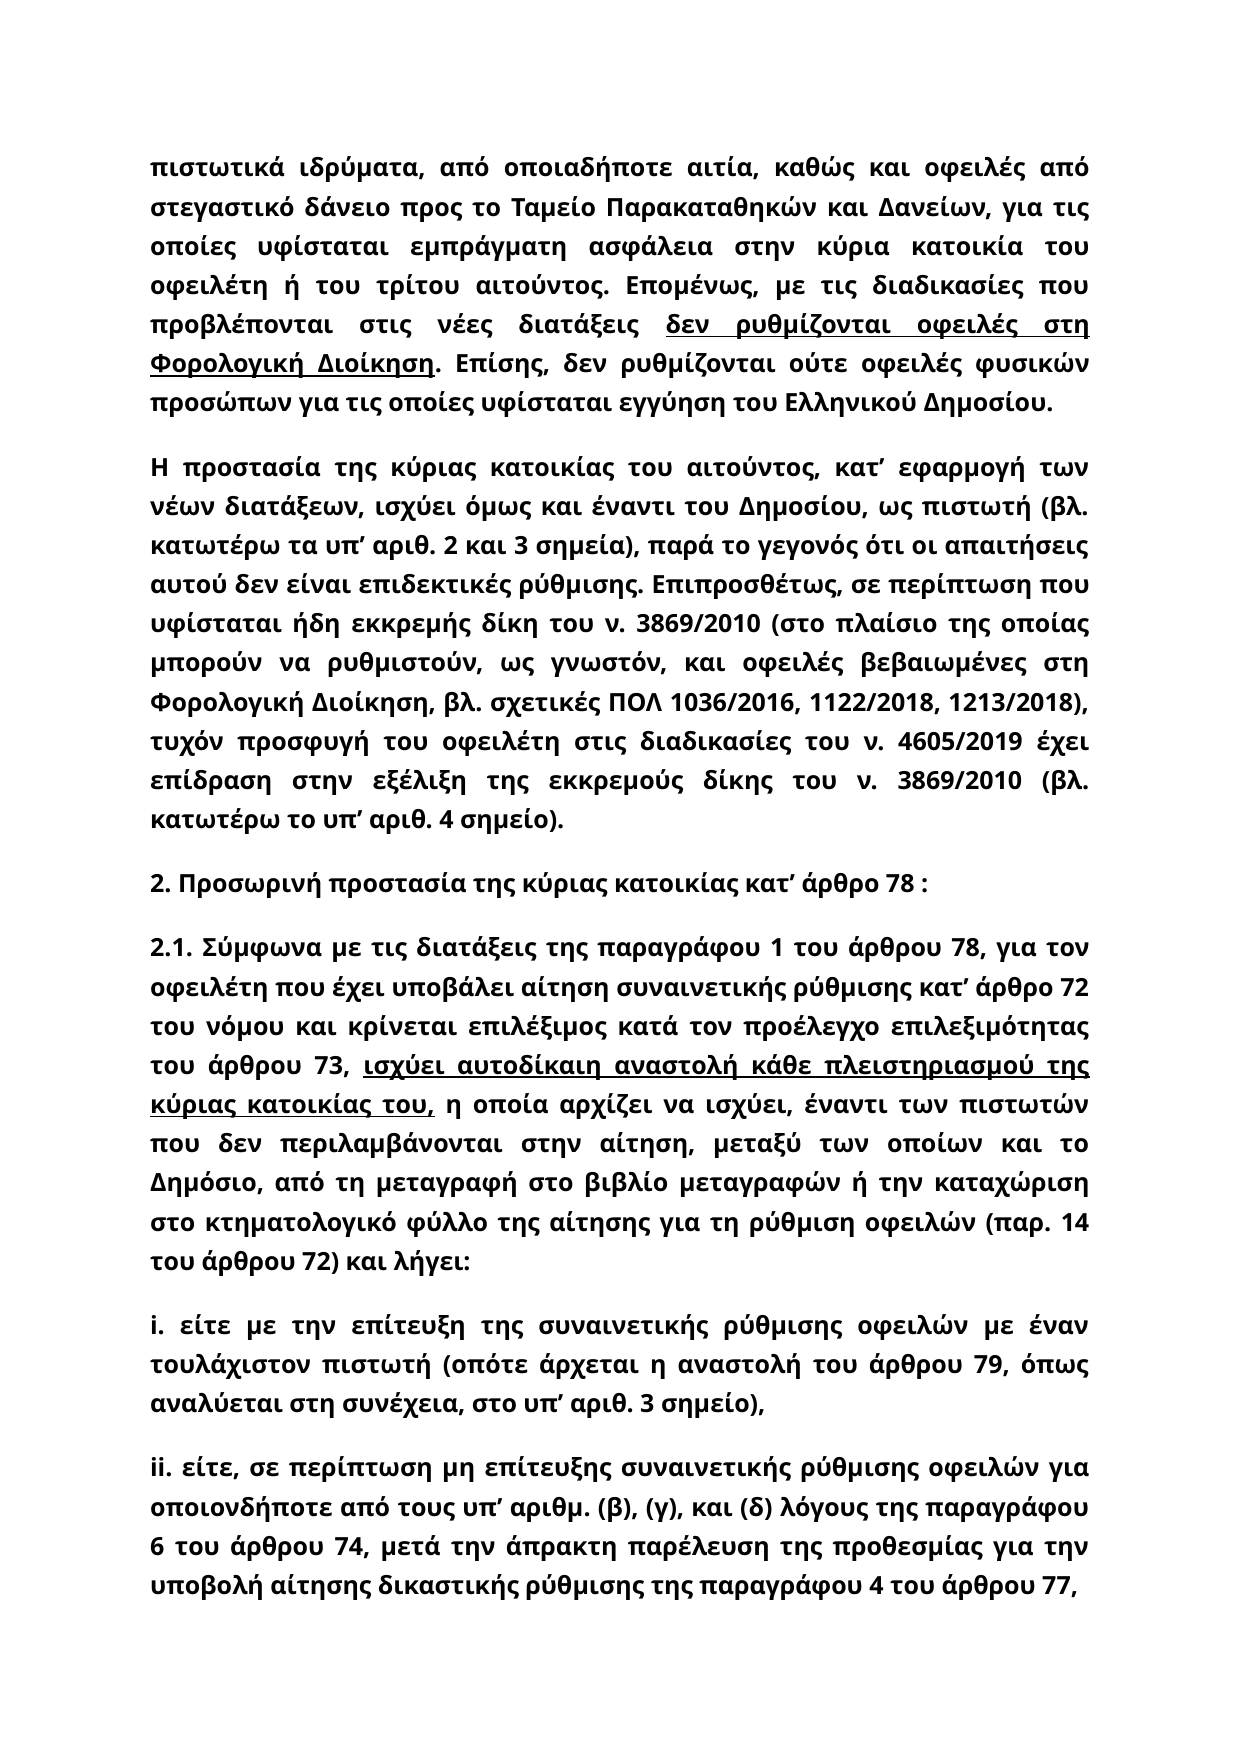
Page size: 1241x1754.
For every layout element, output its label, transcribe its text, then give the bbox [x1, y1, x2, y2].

text i. είτε με την επίτευξη της συναινετικής ρύθμισης οφειλών με έναν τουλάχιστον πιστωτή (οπότε άρχεται η αναστολή του άρθρου 79, όπως αναλύεται στη συνέχεια, στο υπ’ αριθ. 3 σημείο), [150, 1307, 1090, 1420]
text Η προστασία της κύριας κατοικίας του αιτούντος, κατ’ εφαρμογή των νέων διατάξεων, ισχύει όμως και έναντι του Δημοσίου, ως πιστωτή (βλ. κατωτέρω τα υπ’ αριθ. 2 και 3 σημεία), παρά το γεγονός ότι οι απαιτήσεις αυτού δεν είναι επιδεκτικές ρύθμισης. Επιπροσθέτως, σε περίπτωση που υφίσταται ήδη εκκρεμής δίκη του ν. 3869/2010 (στο πλαίσιο της οποίας μπορούν να ρυθμιστούν, ως γνωστόν, και οφειλές βεβαιωμένες στη Φορολογική Διοίκηση, βλ. σχετικές ΠΟΛ 1036/2016, 1122/2018, 1213/2018), τυχόν προσφυγή του οφειλέτη στις διαδικασίες του ν. 4605/2019 έχει επίδραση στην εξέλιξη της εκκρεμούς δίκης του ν. 3869/2010 (βλ. κατωτέρω το υπ’ αριθ. 4 σημείο). [150, 449, 1090, 836]
text 2. Προσωρινή προστασία της κύριας κατοικίας κατ’ άρθρο 78 : [150, 866, 1090, 900]
text πιστωτικά ιδρύματα, από οποιαδήποτε αιτία, καθώς και οφειλές από στεγαστικό δάνειο προς το Ταμείο Παρακαταθηκών και Δανείων, για τις οποίες υφίσταται εμπράγματη ασφάλεια στην κύρια κατοικία του οφειλέτη ή του τρίτου αιτούντος. Επομένως, με τις διαδικασίες που προβλέπονται στις νέες διατάξεις δεν ρυθμίζονται οφειλές στη Φορολογική Διοίκηση. Επίσης, δεν ρυθμίζονται ούτε οφειλές φυσικών προσώπων για τις οποίες υφίσταται εγγύηση του Ελληνικού Δημοσίου. [150, 150, 1090, 419]
text 2.1. Σύμφωνα με τις διατάξεις της παραγράφου 1 του άρθρου 78, για τον οφειλέτη που έχει υποβάλει αίτηση συναινετικής ρύθμισης κατ’ άρθρο 72 του νόμου και κρίνεται επιλέξιμος κατά τον προέλεγχο επιλεξιμότητας του άρθρου 73, ισχύει αυτοδίκαιη αναστολή κάθε πλειστηριασμού της κύριας κατοικίας του, η οποία αρχίζει να ισχύει, έναντι των πιστωτών που δεν περιλαμβάνονται στην αίτηση, μεταξύ των οποίων και το Δημόσιο, από τη μεταγραφή στο βιβλίο μεταγραφών ή την καταχώριση στο κτηματολογικό φύλλο της αίτησης για τη ρύθμιση οφειλών (παρ. 14 του άρθρου 72) και λήγει: [150, 930, 1090, 1277]
text ii. είτε, σε περίπτωση μη επίτευξης συναινετικής ρύθμισης οφειλών για οποιονδήποτε από τους υπ’ αριθμ. (β), (γ), και (δ) λόγους της παραγράφου 6 του άρθρου 74, μετά την άπρακτη παρέλευση της προθεσμίας για την υποβολή αίτησης δικαστικής ρύθμισης της παραγράφου 4 του άρθρου 77, [150, 1450, 1090, 1602]
